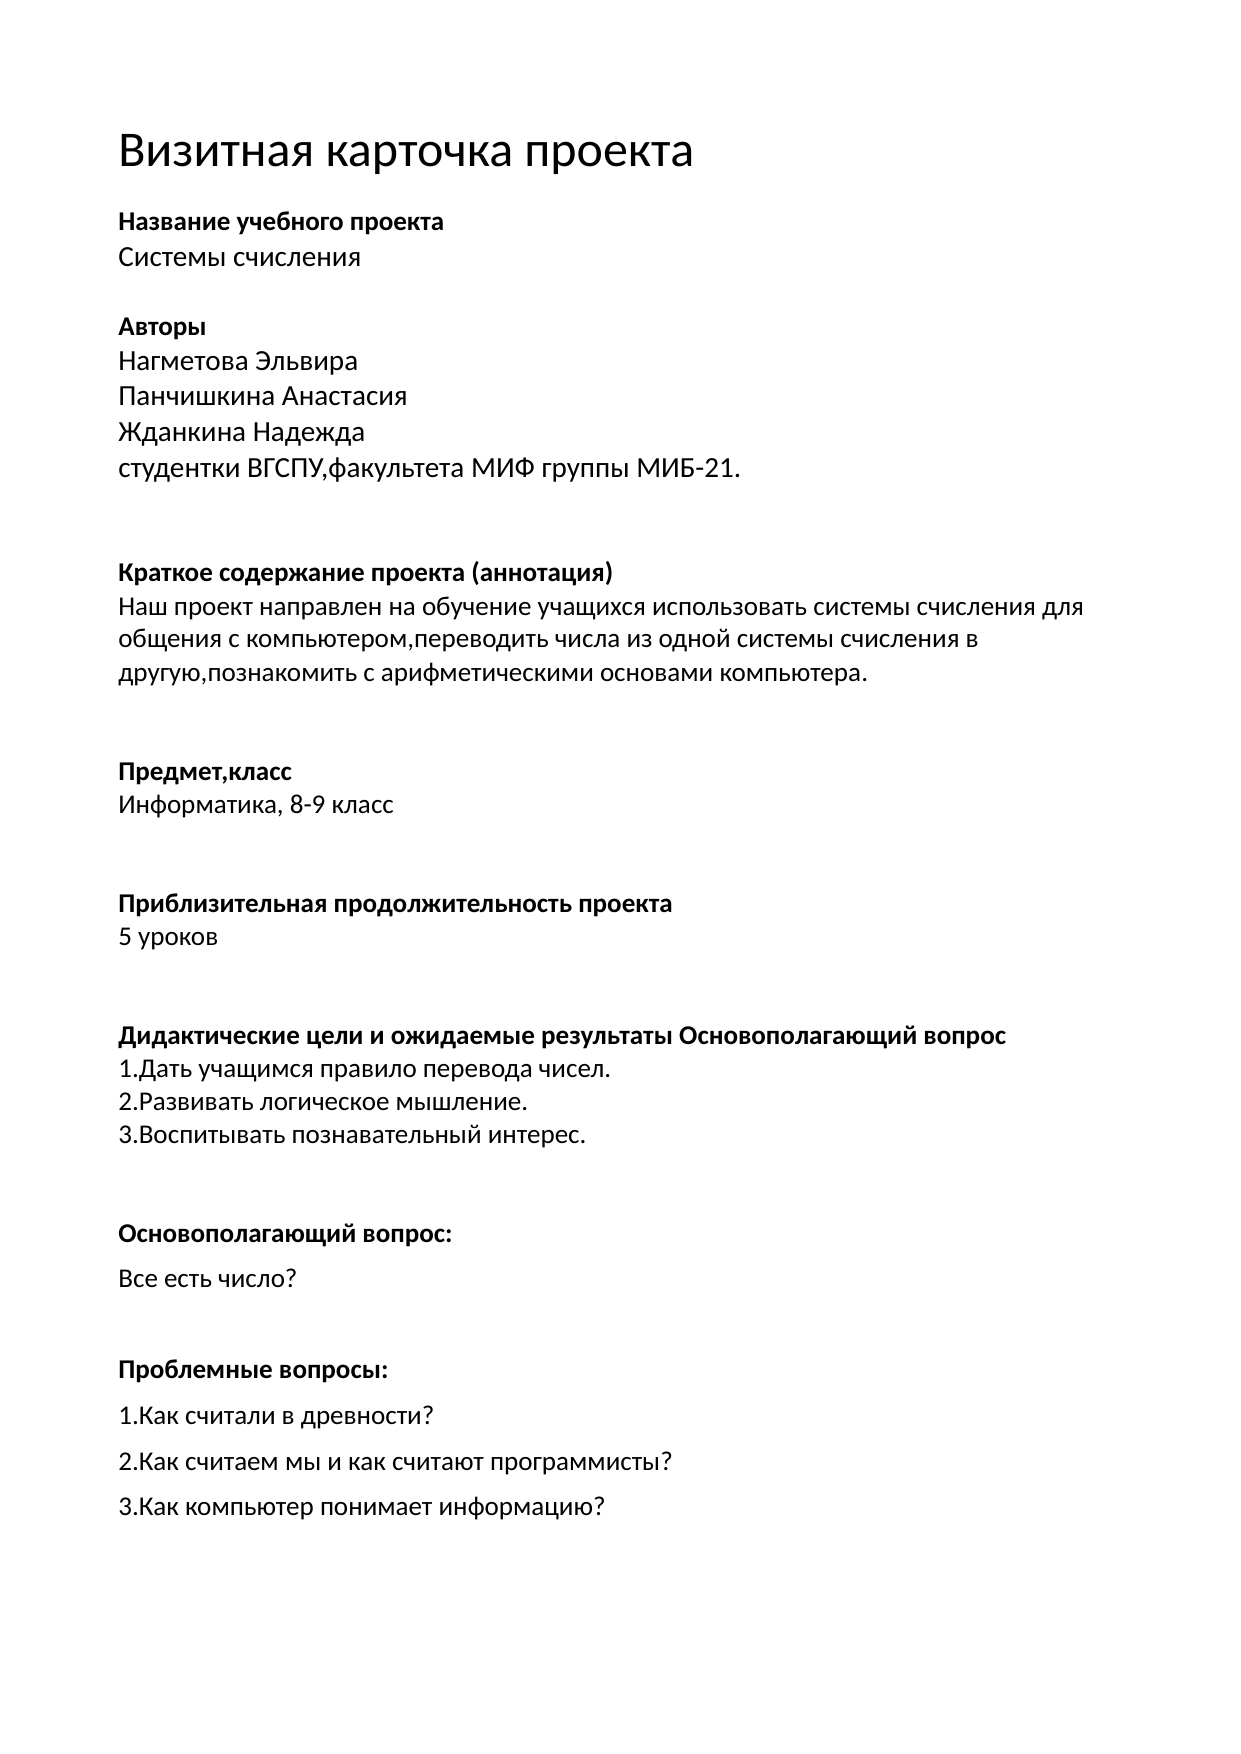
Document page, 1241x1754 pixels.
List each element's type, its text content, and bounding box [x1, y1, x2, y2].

text Жданкина Надежда [118, 413, 1122, 449]
text Основополагающий вопрос: [118, 1216, 1122, 1249]
text Все есть число? [118, 1262, 1122, 1294]
text 5 уроков [118, 919, 1122, 952]
text Системы счисления [118, 238, 1122, 273]
text 3.Как компьютер понимает информацию? [118, 1489, 1122, 1522]
text Информатика, 8-9 класс [118, 787, 1122, 820]
text Предмет,класс [118, 754, 1122, 787]
text Визитная карточка проекта [118, 118, 1122, 179]
text Название учебного проекта [118, 204, 1122, 238]
text Наш проект направлен на обучение учащихся использовать системы счисления для общения с компьютером,переводить числа из одной системы счисления в другую,познакомить с арифметическими основами компьютера. [118, 589, 1122, 688]
text студентки ВГСПУ,факультета МИФ группы МИБ-21. [118, 449, 1122, 484]
text Панчишкина Анастасия [118, 377, 1122, 413]
text Краткое содержание проекта (аннотация) [118, 556, 1122, 589]
text Нагметова Эльвира [118, 342, 1122, 377]
text 3.Воспитывать познавательный интерес. [118, 1117, 1122, 1150]
text 1.Дать учащимся правило перевода чисел. [118, 1051, 1122, 1084]
text 2.Как считаем мы и как считают программисты? [118, 1444, 1122, 1477]
text 2.Развивать логическое мышление. [118, 1084, 1122, 1117]
text Проблемные вопросы: [118, 1353, 1122, 1386]
text Авторы [118, 309, 1122, 342]
text Дидактические цели и ожидаемые результаты Основополагающий вопрос [118, 1018, 1122, 1051]
text 1.Как считали в древности? [118, 1398, 1122, 1431]
text Приблизительная продолжительность проекта [118, 886, 1122, 919]
